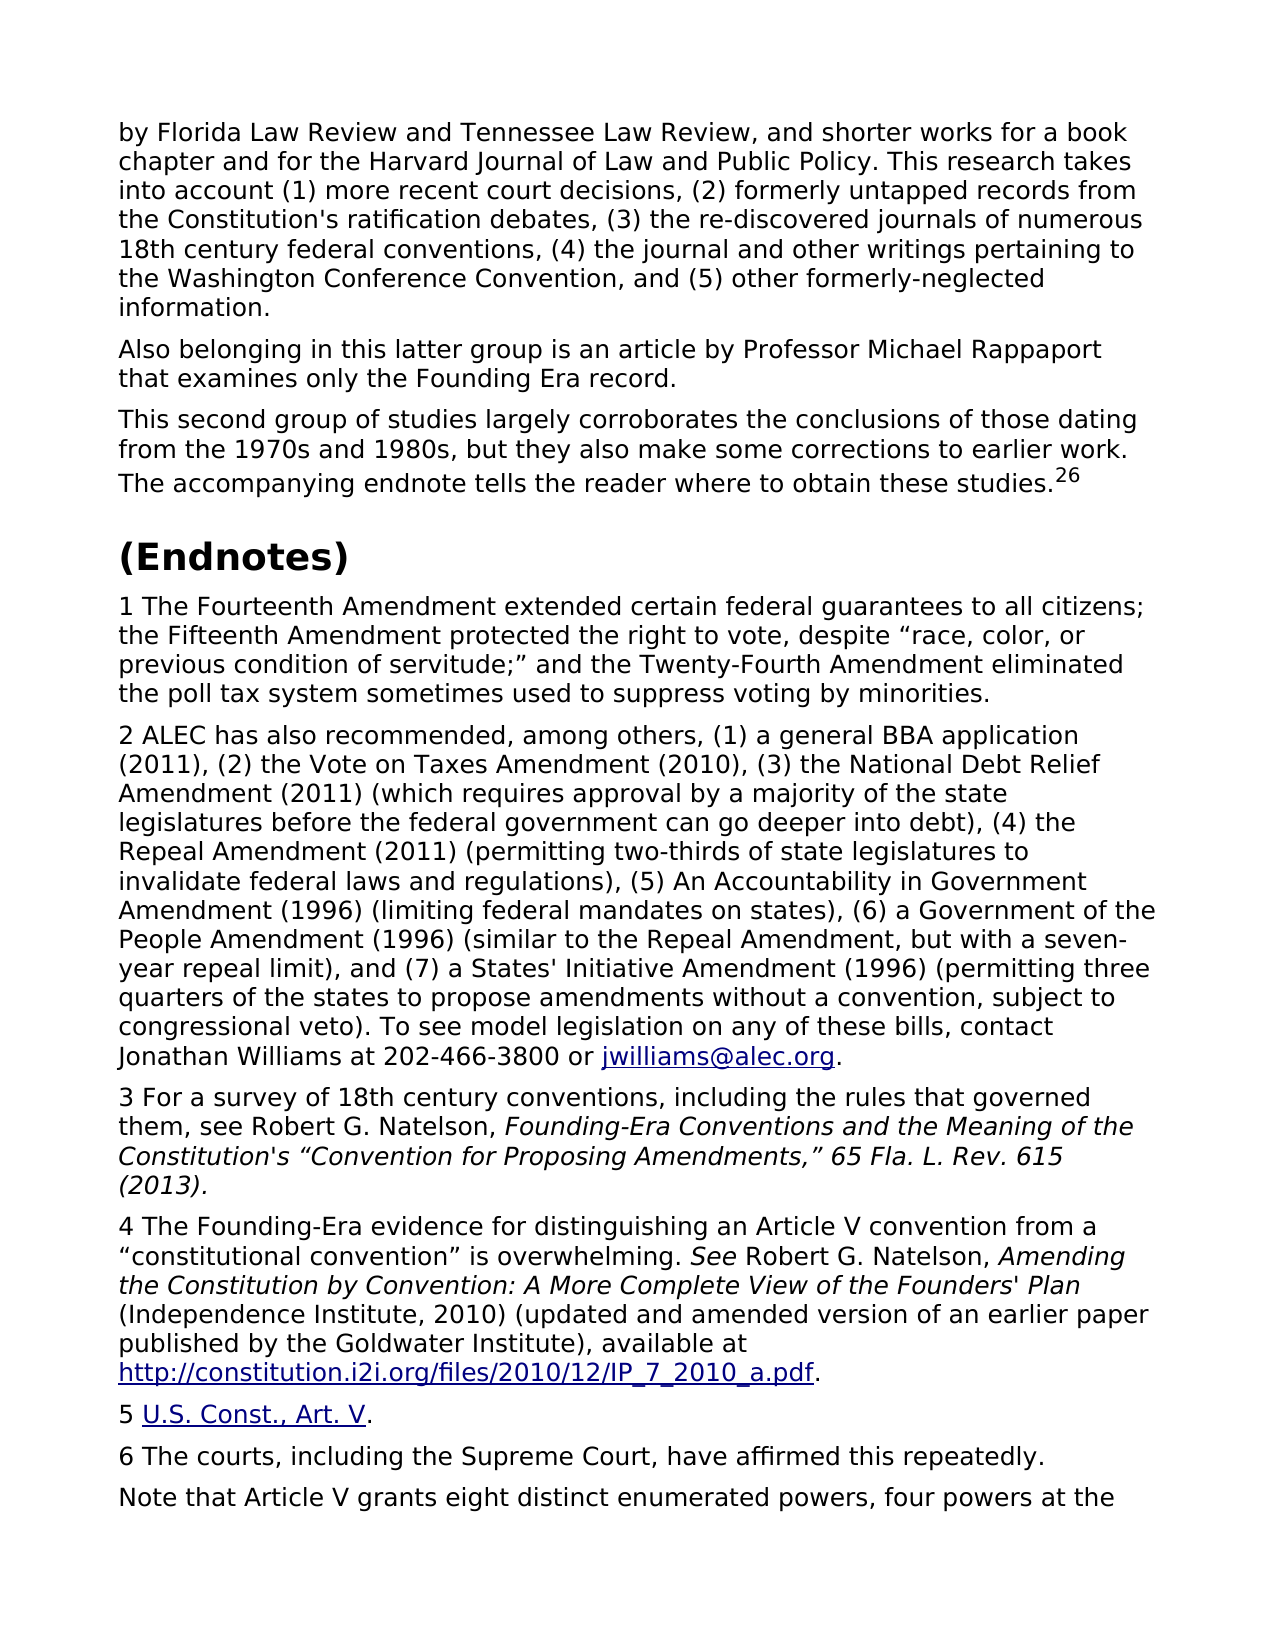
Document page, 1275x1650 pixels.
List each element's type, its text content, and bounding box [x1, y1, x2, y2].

text 1 The Fourteenth Amendment extended certain federal guarantees to all citizens; the Fifteenth Amendment protected the right to vote, despite “race, color, or previous condition of servitude;” and the Twenty-Fourth Amendment eliminated the poll tax system sometimes used to suppress voting by minorities. [118, 592, 1157, 708]
text by Florida Law Review and Tennessee Law Review, and shorter works for a book chapter and for the Harvard Journal of Law and Public Policy. This research takes into account (1) more recent court decisions, (2) formerly untapped records from the Constitution's ratification debates, (3) the re-discovered journals of numerous 18th century federal conventions, (4) the journal and other writings pertaining to the Washington Conference Convention, and (5) other formerly-neglected information. [118, 118, 1157, 322]
text 5 U.S. Const., Art. V. [118, 1400, 1157, 1429]
text 3 For a survey of 18th century conventions, including the rules that governed them, see Robert G. Natelson, Founding-Era Conventions and the Meaning of the Constitution's “Convention for Proposing Amendments,” 65 Fla. L. Rev. 615 (2013). [118, 1083, 1157, 1200]
subtitle (Endnotes) [118, 536, 1157, 579]
text This second group of studies largely corroborates the conclusions of those dating from the 1970s and 1980s, but they also make some corrections to earlier work. The accompanying endnote tells the reader where to obtain these studies.26 [118, 406, 1157, 498]
text Also belonging in this latter group is an article by Professor Michael Rappaport that examines only the Founding Era record. [118, 335, 1157, 393]
text 2 ALEC has also recommended, among others, (1) a general BBA application (2011), (2) the Vote on Taxes Amendment (2010), (3) the National Debt Relief Amendment (2011) (which requires approval by a majority of the state legislatures before the federal government can go deeper into debt), (4) the Repeal Amendment (2011) (permitting two-thirds of state legislatures to invalidate federal laws and regulations), (5) An Accountability in Government Amendment (1996) (limiting federal mandates on states), (6) a Government of the People Amendment (1996) (similar to the Repeal Amendment, but with a seven-year repeal limit), and (7) a States' Initiative Amendment (1996) (permitting three quarters of the states to propose amendments without a convention, subject to congressional veto). To see model legislation on any of these bills, contact Jonathan Williams at 202-466-3800 or jwilliams@alec.org. [118, 721, 1157, 1071]
text 4 The Founding-Era evidence for distinguishing an Article V convention from a “constitutional convention” is overwhelming. See Robert G. Natelson, Amending the Constitution by Convention: A More Complete View of the Founders' Plan (Independence Institute, 2010) (updated and amended version of an earlier paper published by the Goldwater Institute), available at http://constitution.i2i.org/files/2010/12/IP_7_2010_a.pdf. [118, 1212, 1157, 1387]
text Note that Article V grants eight distinct enumerated powers, four powers at the [118, 1483, 1157, 1512]
text 6 The courts, including the Supreme Court, have affirmed this repeatedly. [118, 1442, 1157, 1471]
